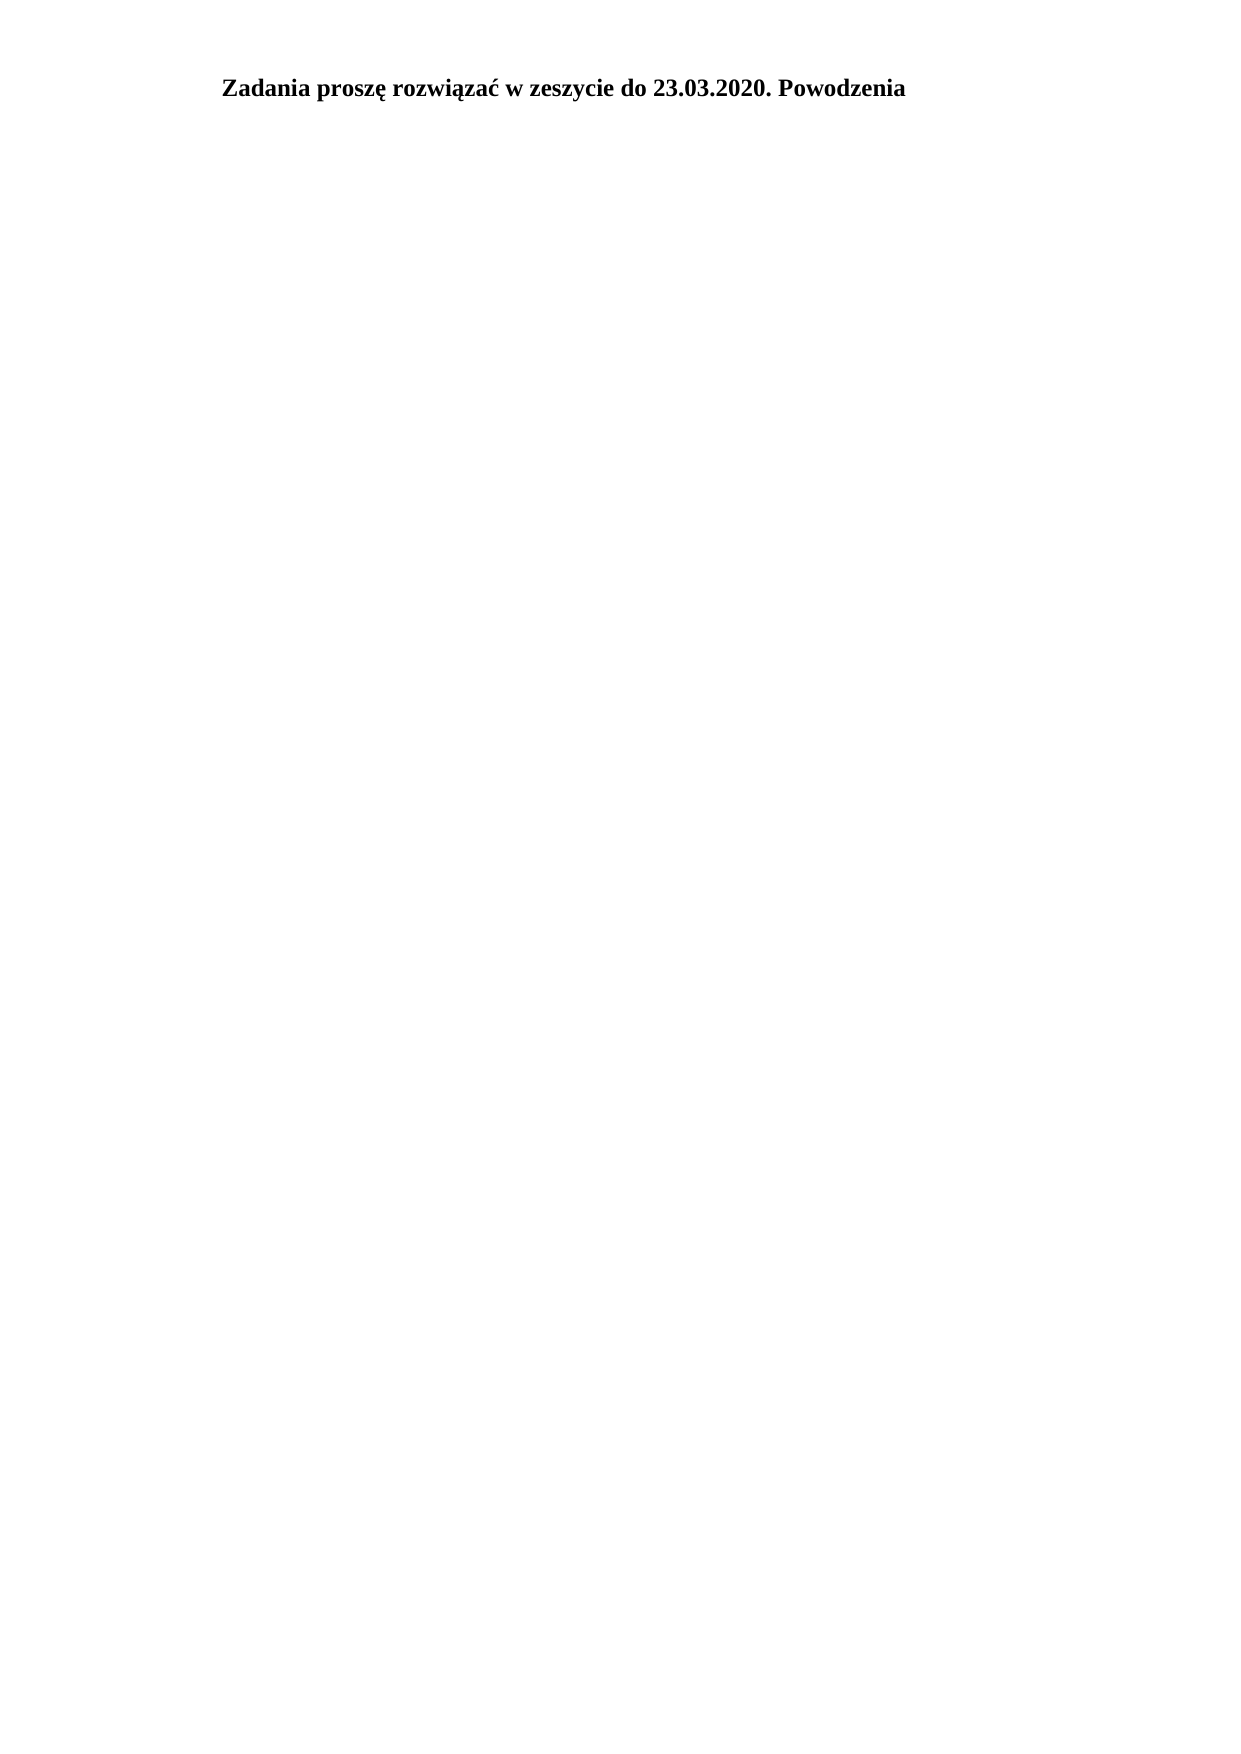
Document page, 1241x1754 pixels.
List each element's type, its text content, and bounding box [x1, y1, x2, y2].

text Zadania proszę rozwiązać w zeszycie do 23.03.2020. Powodzenia [148, 73, 1063, 102]
